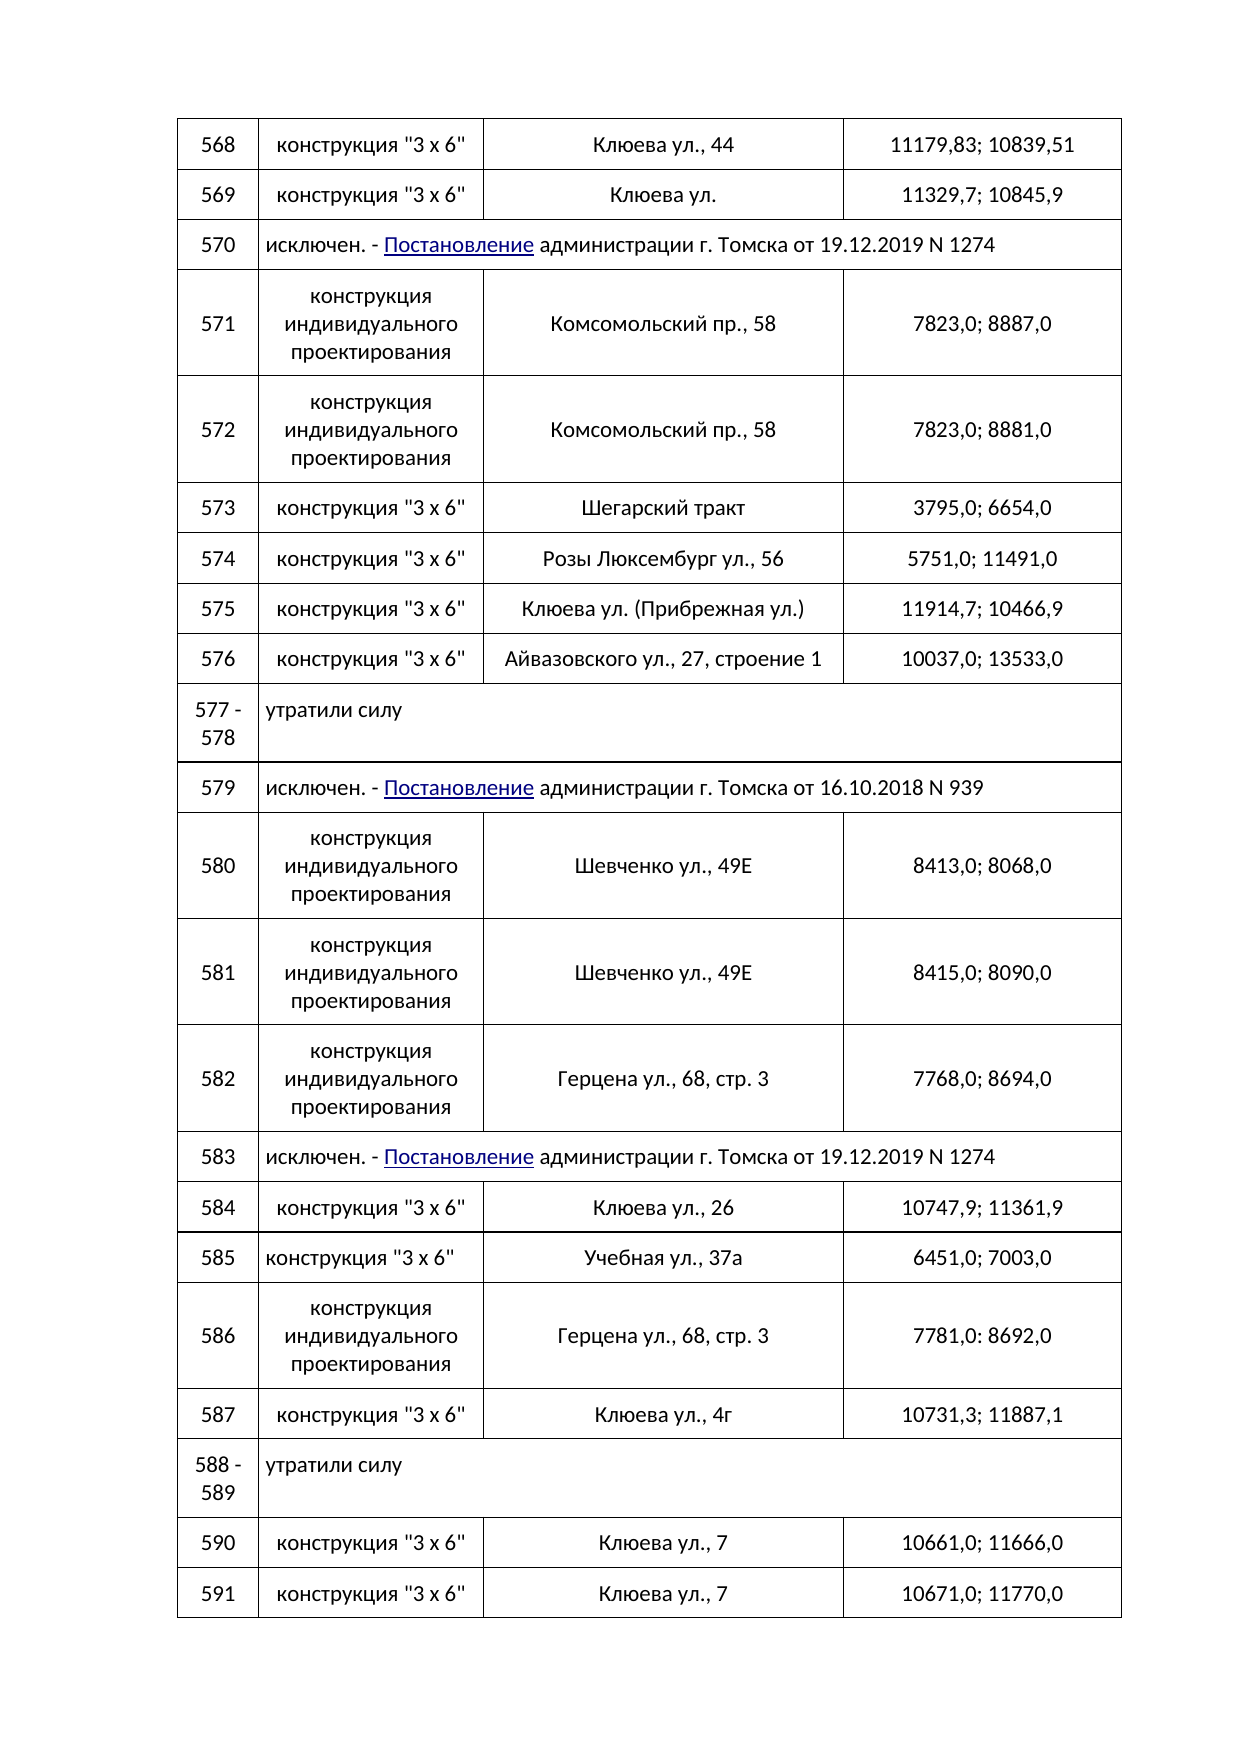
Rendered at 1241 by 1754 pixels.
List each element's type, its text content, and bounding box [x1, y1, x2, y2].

table_cell 7768,0; 8694,0 [844, 1025, 1121, 1131]
table_cell Герцена ул., 68, стр. 3 [484, 1025, 843, 1131]
table_cell Клюева ул., 4г [484, 1389, 843, 1438]
table_cell Розы Люксембург ул., 56 [484, 533, 843, 582]
table_cell Айвазовского ул., 27, строение 1 [484, 634, 843, 683]
table_cell Комсомольский пр., 58 [484, 270, 843, 375]
table_cell 591 [178, 1568, 258, 1617]
table_cell 7823,0; 8881,0 [844, 376, 1121, 482]
table_cell 7781,0: 8692,0 [844, 1283, 1121, 1388]
table_cell 7823,0; 8887,0 [844, 270, 1121, 375]
table_cell конструкция "3 x 6" [259, 584, 483, 633]
table_cell 579 [178, 763, 258, 812]
table_cell 574 [178, 533, 258, 582]
table_cell конструкция индивидуального проектирования [259, 1283, 483, 1388]
table_cell 10037,0; 13533,0 [844, 634, 1121, 683]
table_cell 8413,0; 8068,0 [844, 813, 1121, 918]
table_cell Шевченко ул., 49Е [484, 813, 843, 918]
table_cell 573 [178, 483, 258, 532]
table_cell Шегарский тракт [484, 483, 843, 532]
table_cell 11329,7; 10845,9 [844, 170, 1121, 219]
table_cell 11914,7; 10466,9 [844, 584, 1121, 633]
table_cell конструкция индивидуального проектирования [259, 1025, 483, 1131]
table_cell Герцена ул., 68, стр. 3 [484, 1283, 843, 1388]
table_cell конструкция "3 x 6" [259, 533, 483, 582]
table_cell 572 [178, 376, 258, 482]
table_cell 583 [178, 1132, 258, 1181]
table_cell 6451,0; 7003,0 [844, 1233, 1121, 1282]
table_cell 580 [178, 813, 258, 918]
table_cell 581 [178, 919, 258, 1024]
table_cell Учебная ул., 37а [484, 1233, 843, 1282]
table_cell Клюева ул., 26 [484, 1182, 843, 1231]
table_cell конструкция "3 x 6" [259, 1518, 483, 1567]
table_cell 5751,0; 11491,0 [844, 533, 1121, 582]
table_cell конструкция "3 x 6" [259, 483, 483, 532]
table_cell конструкция индивидуального проектирования [259, 376, 483, 482]
table_cell конструкция "3 x 6" [259, 170, 483, 219]
table_cell 584 [178, 1182, 258, 1231]
table_cell 10661,0; 11666,0 [844, 1518, 1121, 1567]
table_cell Комсомольский пр., 58 [484, 376, 843, 482]
table_cell конструкция "3 x 6" [259, 1233, 483, 1282]
table_cell конструкция индивидуального проектирования [259, 813, 483, 918]
table_cell 571 [178, 270, 258, 375]
table_cell конструкция "3 x 6" [259, 119, 483, 168]
table_cell 590 [178, 1518, 258, 1567]
table_cell Клюева ул., 7 [484, 1568, 843, 1617]
table_cell Клюева ул., 44 [484, 119, 843, 168]
table_cell утратили силу [259, 1439, 1121, 1517]
table_cell 575 [178, 584, 258, 633]
table_cell 10747,9; 11361,9 [844, 1182, 1121, 1231]
table_cell конструкция "3 x 6" [259, 1568, 483, 1617]
table_cell 577 - 578 [178, 684, 258, 761]
table_cell 570 [178, 220, 258, 269]
table_cell конструкция "3 x 6" [259, 1182, 483, 1231]
table_cell Клюева ул., 7 [484, 1518, 843, 1567]
table_cell 11179,83; 10839,51 [844, 119, 1121, 168]
table_cell 585 [178, 1233, 258, 1282]
table_cell 586 [178, 1283, 258, 1388]
table_cell исключен. - Постановление администрации г. Томска от 16.10.2018 N 939 [259, 763, 1121, 812]
table_cell 3795,0; 6654,0 [844, 483, 1121, 532]
table_cell Шевченко ул., 49Е [484, 919, 843, 1024]
table_cell Клюева ул. [484, 170, 843, 219]
table_cell исключен. - Постановление администрации г. Томска от 19.12.2019 N 1274 [259, 220, 1121, 269]
table_cell конструкция индивидуального проектирования [259, 270, 483, 375]
table_cell 588 - 589 [178, 1439, 258, 1517]
table_cell 10731,3; 11887,1 [844, 1389, 1121, 1438]
table_cell 576 [178, 634, 258, 683]
table_cell 587 [178, 1389, 258, 1438]
table_cell 569 [178, 170, 258, 219]
table_cell исключен. - Постановление администрации г. Томска от 19.12.2019 N 1274 [259, 1132, 1121, 1181]
table_cell Клюева ул. (Прибрежная ул.) [484, 584, 843, 633]
table_cell 568 [178, 119, 258, 168]
table_cell конструкция "3 x 6" [259, 634, 483, 683]
table_cell конструкция "3 x 6" [259, 1389, 483, 1438]
table_cell 8415,0; 8090,0 [844, 919, 1121, 1024]
table_cell 10671,0; 11770,0 [844, 1568, 1121, 1617]
table_cell конструкция индивидуального проектирования [259, 919, 483, 1024]
table_cell утратили силу [259, 684, 1121, 761]
table_cell 582 [178, 1025, 258, 1131]
